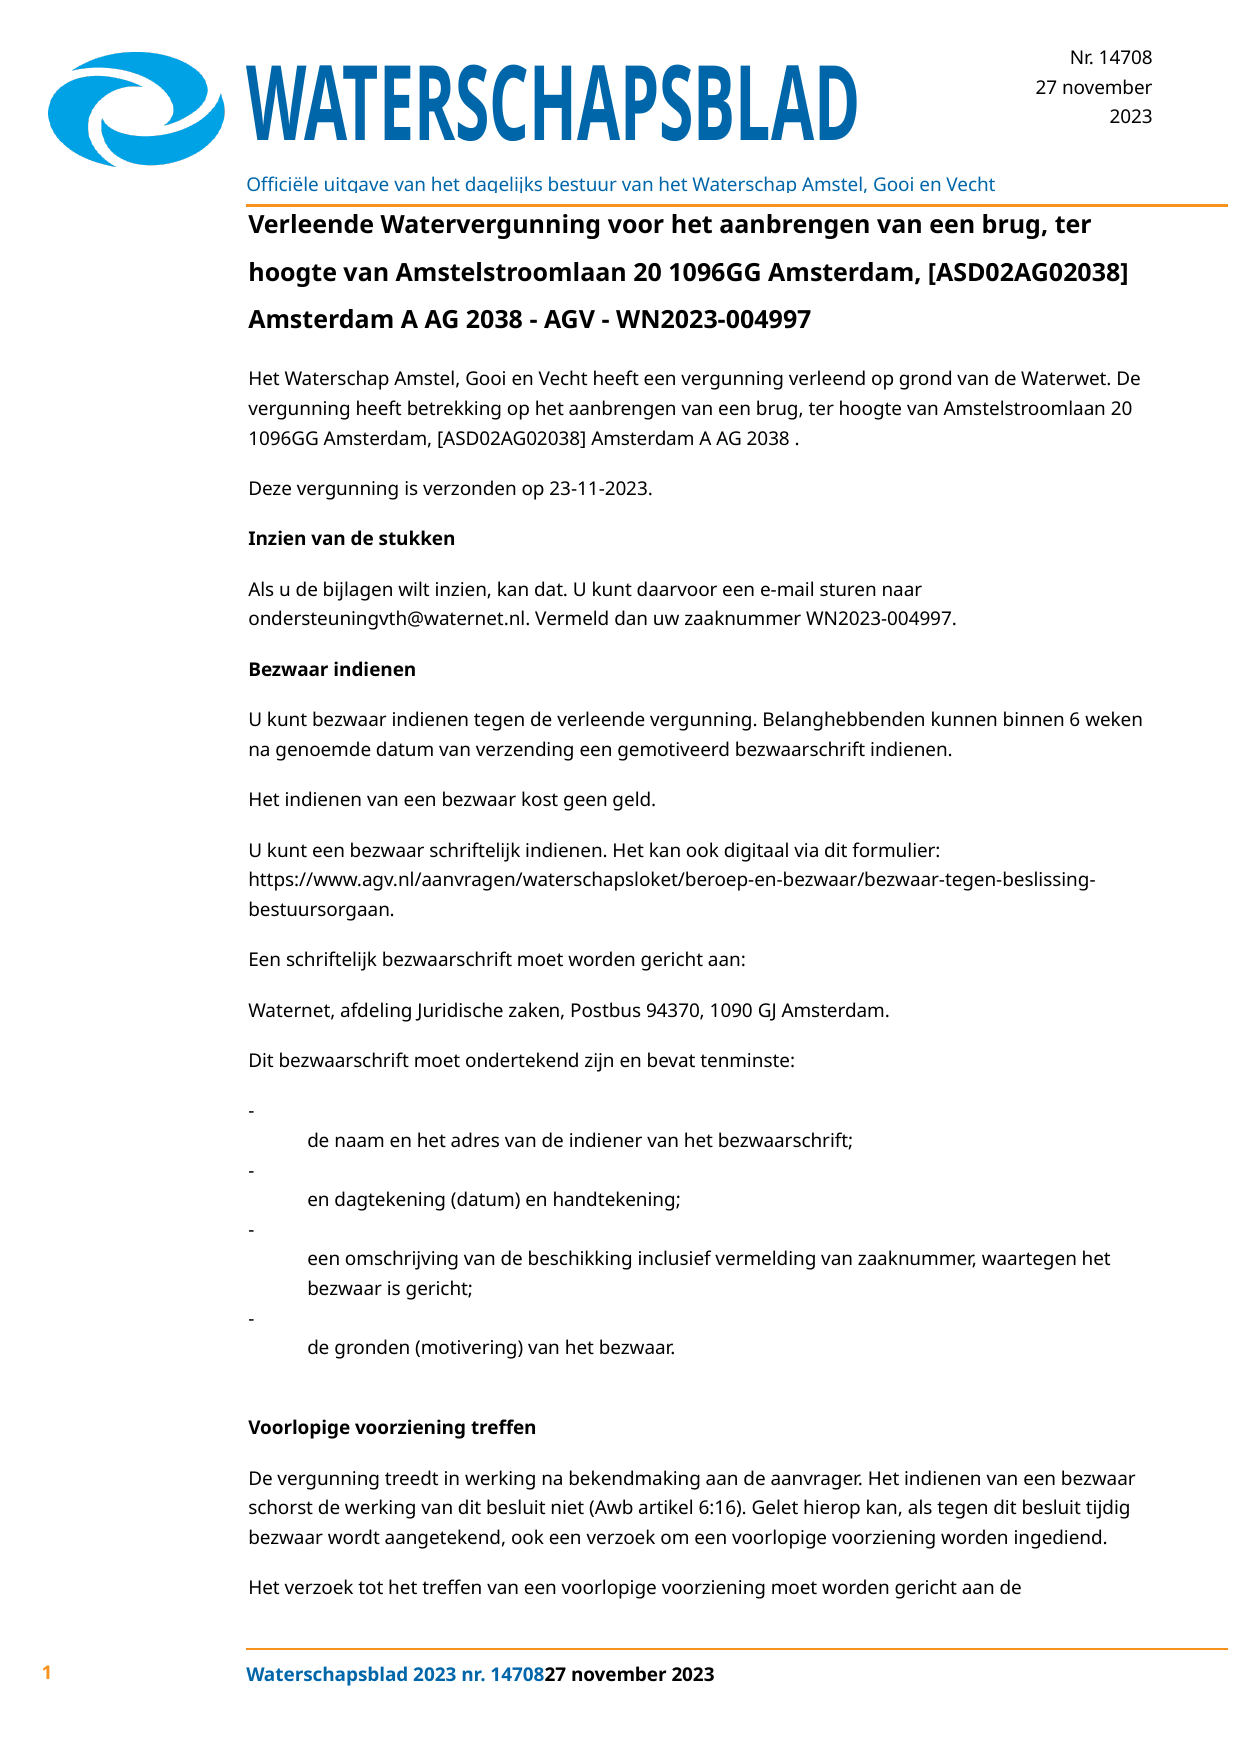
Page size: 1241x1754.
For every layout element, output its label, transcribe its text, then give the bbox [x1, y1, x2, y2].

text Inzien van de stukken [248, 526, 1152, 551]
text De vergunning treedt in werking na bekendmaking aan de aanvrager. Het indienen van een bezwaar schorst de werking van dit besluit niet (Awb artikel 6:16). Gelet hierop kan, als tegen dit besluit tijdig bezwaar wordt aangetekend, ook een verzoek om een voorlopige voorziening worden ingediend. [248, 1465, 1152, 1549]
text Dit bezwaarschrift moet ondertekend zijn en bevat tenminste: [248, 1047, 1152, 1073]
list de gronden (motivering) van het bezwaar. [248, 1334, 1152, 1360]
text Bezwaar indienen [248, 656, 1152, 682]
text Verleende Watervergunning voor het aanbrengen van een brug, ter hoogte van Amstelstroomlaan 20 1096GG Amsterdam, [ASD02AG02038] Amsterdam A AG 2038 - AGV - WN2023-004997 [248, 207, 1152, 336]
text Een schriftelijk bezwaarschrift moet worden gericht aan: [248, 946, 1152, 972]
text Deze vergunning is verzonden op 23-11-2023. [248, 475, 1152, 501]
list een omschrijving van de beschikking inclusief vermelding van zaaknummer, waartegen het bezwaar is gericht; [248, 1246, 1152, 1301]
text U kunt een bezwaar schriftelijk indienen. Het kan ook digitaal via dit formulier: https://www.agv.nl/aanvragen/waterschapsloket/beroep-en-bezwaar/bezwaar-tegen-beslissing-bestuursorgaan. [248, 837, 1152, 922]
text Als u de bijlagen wilt inzien, kan dat. U kunt daarvoor een e-mail sturen naar ondersteuningvth@waternet.nl. Vermeld dan uw zaaknummer WN2023-004997. [248, 576, 1152, 631]
text Het Waterschap Amstel, Gooi en Vecht heeft een vergunning verleend op grond van de Waterwet. De vergunning heeft betrekking op het aanbrengen van een brug, ter hoogte van Amstelstroomlaan 20 1096GG Amsterdam, [ASD02AG02038] Amsterdam A AG 2038 . [248, 366, 1152, 450]
picture [41, 47, 231, 172]
text Het indienen van een bezwaar kost geen geld. [248, 786, 1152, 812]
text Waternet, afdeling Juridische zaken, Postbus 94370, 1090 GJ Amsterdam. [248, 997, 1152, 1022]
text Voorlopige voorziening treffen [248, 1414, 1152, 1440]
text Het verzoek tot het treffen van een voorlopige voorziening moet worden gericht aan de [248, 1574, 1152, 1600]
list en dagtekening (datum) en handtekening; [248, 1186, 1152, 1212]
list de naam en het adres van de indiener van het bezwaarschrift; [248, 1127, 1152, 1153]
text U kunt bezwaar indienen tegen de verleende vergunning. Belanghebbenden kunnen binnen 6 weken na genoemde datum van verzending een gemotiveerd bezwaarschrift indienen. [248, 706, 1152, 762]
